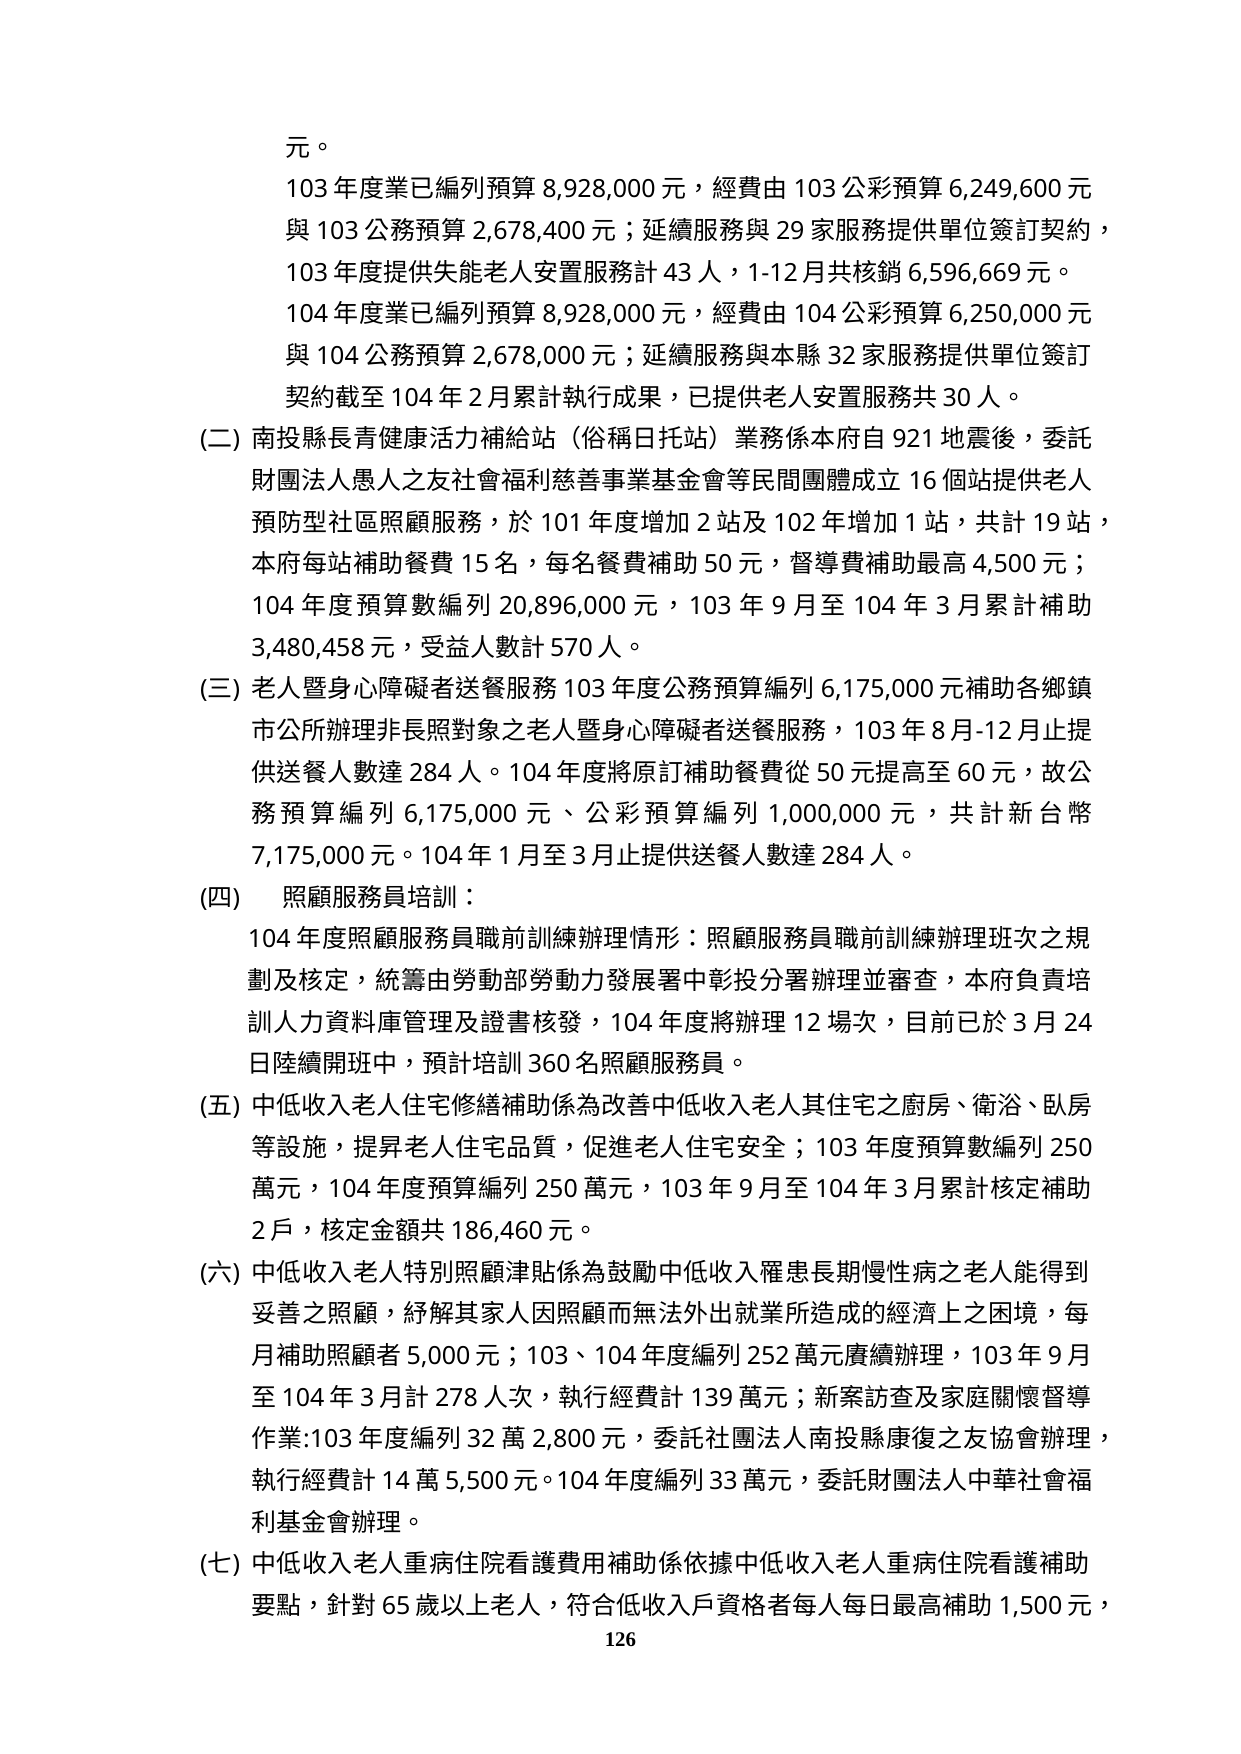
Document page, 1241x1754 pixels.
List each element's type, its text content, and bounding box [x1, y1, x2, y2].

text 元。 [285, 123, 1092, 164]
list 中低收入老人住宅修繕補助係為改善中低收入老人其住宅之廚房、衛浴、臥房等設施，提昇老人住宅品質，促進老人住宅安全；103 年度預算數編列250萬元，104年度預算編列250萬元，103年9月至104年3月累計核定補助2戶，核定金額共186,460元。 [200, 1081, 1092, 1248]
text 103年度業已編列預算8,928,000元，經費由103公彩預算6,249,600元與103公務預算2,678,400元；延續服務與29家服務提供單位簽訂契約，103年度提供失能老人安置服務計43人，1-12月共核銷6,596,669元。 [285, 164, 1092, 289]
list 中低收入老人特別照顧津貼係為鼓勵中低收入罹患長期慢性病之老人能得到妥善之照顧，紓解其家人因照顧而無法外出就業所造成的經濟上之困境，每月補助照顧者5,000元；103、104年度編列252萬元賡續辦理，103年9月至104年3月計278人次，執行經費計139萬元；新案訪查及家庭關懷督導作業:103年度編列32萬2,800元，委託社團法人南投縣康復之友協會辦理，執行經費計14萬5,500元。104年度編列33萬元，委託財團法人中華社會福利基金會辦理。 [200, 1248, 1092, 1539]
list 中低收入老人重病住院看護費用補助係依據中低收入老人重病住院看護補助要點，針對65歲以上老人，符合低收入戶資格者每人每日最高補助1,500元，一年內最高補助18萬元，符合中低收入資格者每日最高補助750元，每人每年最高補助9萬元。103年度預算數編列5,923,160元，104年度預算數編列5,924,000元，103年9月至104年3月累計核定補助229人次，補助金額共1,304,961元整。 [200, 1539, 1092, 1623]
list 南投縣長青健康活力補給站（俗稱日托站）業務係本府自921地震後，委託財團法人愚人之友社會福利慈善事業基金會等民間團體成立16個站提供老人預防型社區照顧服務，於101年度增加2站及102年增加1站，共計19站，本府每站補助餐費15名，每名餐費補助50元，督導費補助最高4,500元；104年度預算數編列20,896,000元，103年9月至104年3月累計補助3,480,458元，受益人數計570人。 [200, 414, 1092, 664]
list 老人暨身心障礙者送餐服務103年度公務預算編列6,175,000元補助各鄉鎮市公所辦理非長照對象之老人暨身心障礙者送餐服務，103年8月-12月止提供送餐人數達284人。104年度將原訂補助餐費從50元提高至60元，故公務預算編列6,175,000元、公彩預算編列1,000,000元，共計新台幣7,175,000元。104年1月至3月止提供送餐人數達284人。 [200, 664, 1092, 873]
text 104年度業已編列預算8,928,000元，經費由104公彩預算6,250,000元與104公務預算2,678,000元；延續服務與本縣32家服務提供單位簽訂契約截至104年2月累計執行成果，已提供老人安置服務共30人。 [285, 289, 1092, 414]
list 照顧服務員培訓： [200, 873, 1092, 914]
text 104年度照顧服務員職前訓練辦理情形：照顧服務員職前訓練辦理班次之規劃及核定，統籌由勞動部勞動力發展署中彰投分署辦理並審查，本府負責培訓人力資料庫管理及證書核發，104年度將辦理12場次，目前已於3月24日陸續開班中，預計培訓360名照顧服務員。 [248, 914, 1092, 1081]
